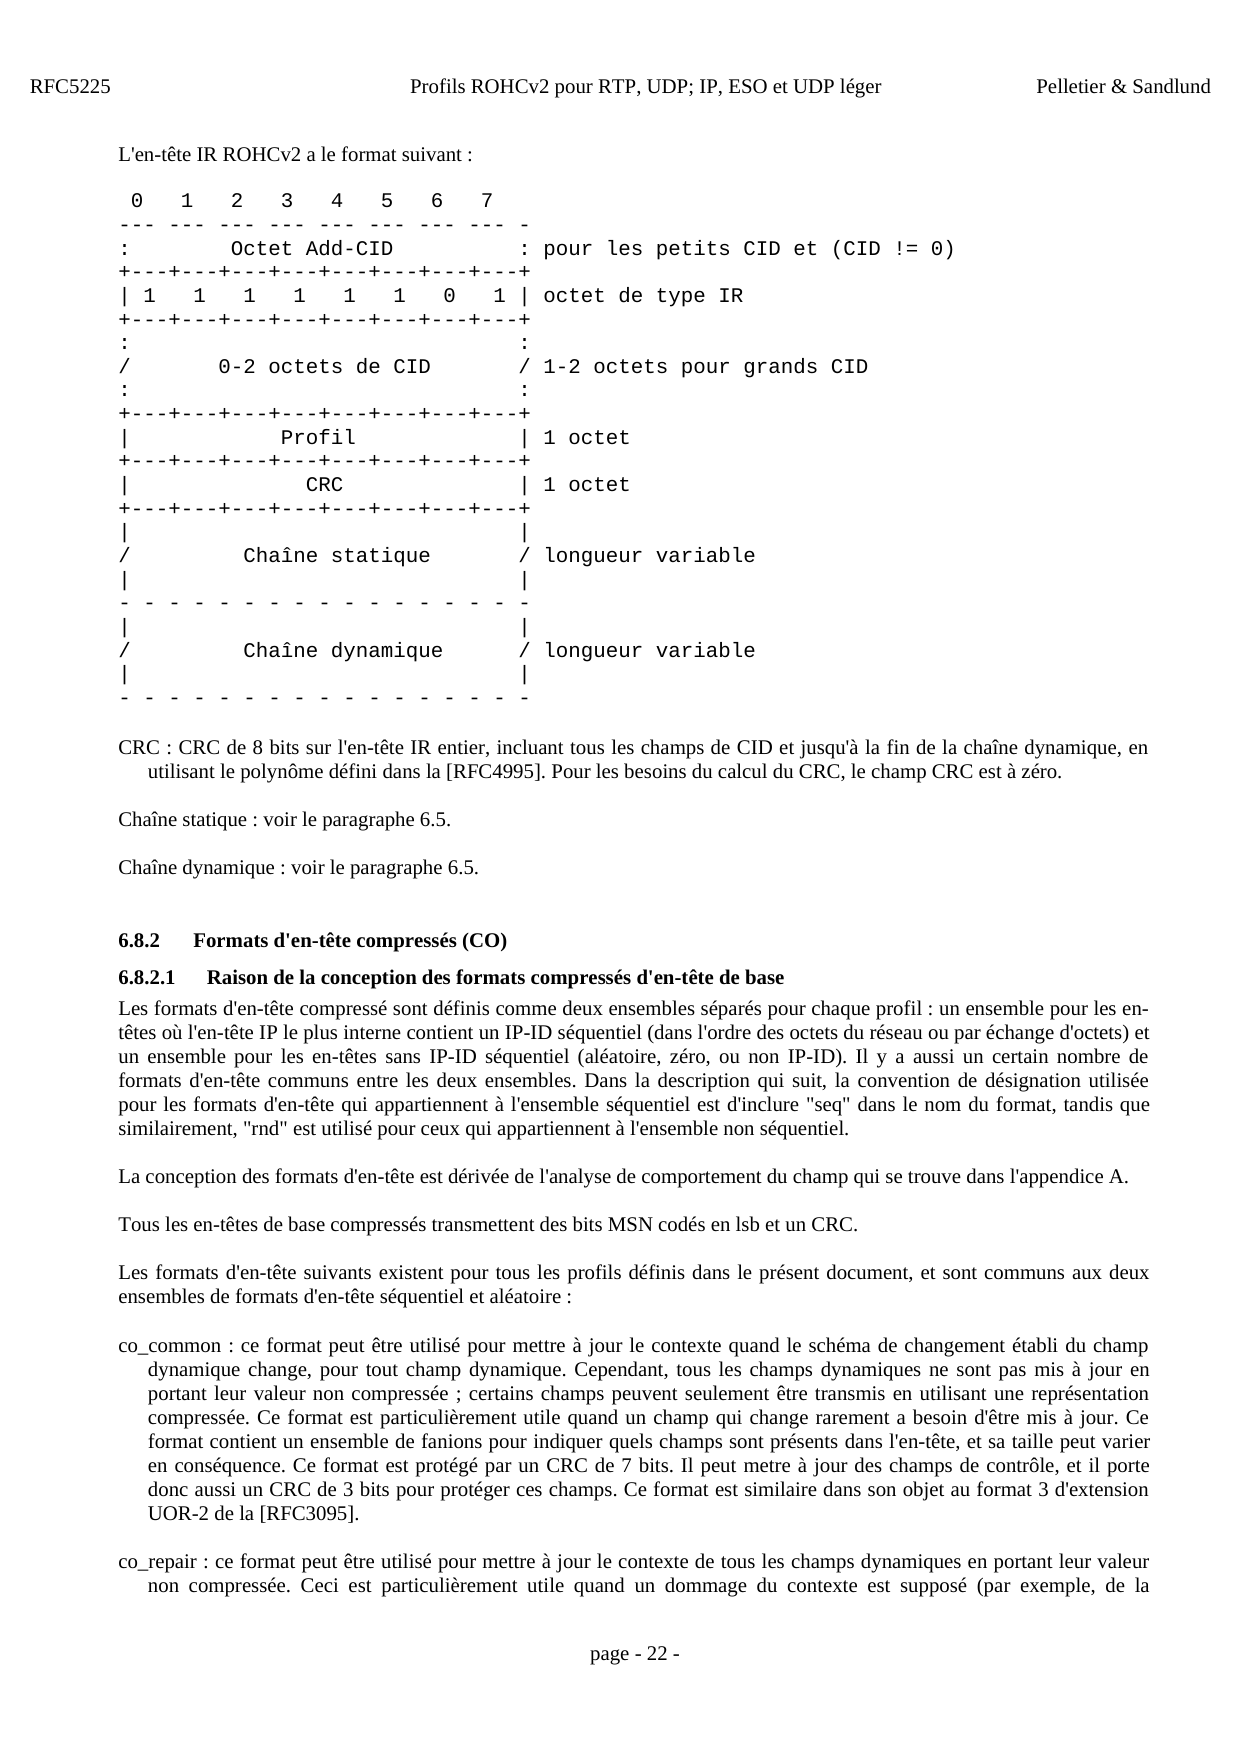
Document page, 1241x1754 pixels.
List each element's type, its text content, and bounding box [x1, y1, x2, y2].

text : : [118, 332, 1152, 356]
text --- --- --- --- --- --- --- --- - [118, 214, 1152, 238]
subtitle 6.8.2.1 Raison de la conception des formats compressés d'en-tête de base [118, 965, 1152, 989]
text La conception des formats d'en-tête est dérivée de l'analyse de comportement du champ qui se trouve dans l'appendice A. [118, 1164, 1152, 1188]
text Les formats d'en-tête suivants existent pour tous les profils définis dans le présent document, et sont communs aux deux ensembles de formats d'en-tête séquentiel et aléatoire : [118, 1260, 1152, 1308]
text CRC : CRC de 8 bits sur l'en-tête IR entier, incluant tous les champs de CID et jusqu'à la fin de la chaîne dynamique, en utilisant le polynôme défini dans la [RFC4995]. Pour les besoins du calcul du CRC, le champ CRC est à zéro. [118, 734, 1152, 783]
text : Octet Add-CID : pour les petits CID et (CID != 0) [118, 238, 1152, 261]
text - - - - - - - - - - - - - - - - - [118, 687, 1152, 711]
text +---+---+---+---+---+---+---+---+ [118, 498, 1152, 521]
text | Profil | 1 octet [118, 427, 1152, 450]
text +---+---+---+---+---+---+---+---+ [118, 261, 1152, 285]
text | CRC | 1 octet [118, 474, 1152, 498]
text / Chaîne statique / longueur variable [118, 545, 1152, 569]
text 0 1 2 3 4 5 6 7 [118, 190, 1152, 214]
text | 1 1 1 1 1 1 0 1 | octet de type IR [118, 285, 1152, 308]
text | | [118, 616, 1152, 639]
text +---+---+---+---+---+---+---+---+ [118, 403, 1152, 427]
text Chaîne dynamique : voir le paragraphe 6.5. [118, 855, 1152, 879]
text - - - - - - - - - - - - - - - - - [118, 592, 1152, 616]
text +---+---+---+---+---+---+---+---+ [118, 450, 1152, 474]
text Chaîne statique : voir le paragraphe 6.5. [118, 807, 1152, 831]
text +---+---+---+---+---+---+---+---+ [118, 308, 1152, 332]
text / 0-2 octets de CID / 1-2 octets pour grands CID [118, 356, 1152, 379]
text Les formats d'en-tête compressé sont définis comme deux ensembles séparés pour chaque profil : un ensemble pour les en-têtes où l'en-tête IP le plus interne contient un IP-ID séquentiel (dans l'ordre des octets du réseau ou par échange d'octets) et un ensemble pour les en-têtes sans IP-ID séquentiel (aléatoire, zéro, ou non IP-ID). Il y a aussi un certain nombre de formats d'en-tête communs entre les deux ensembles. Dans la description qui suit, la convention de désignation utilisée pour les formats d'en-tête qui appartiennent à l'ensemble séquentiel est d'inclure "seq" dans le nom du format, tandis que similairement, "rnd" est utilisé pour ceux qui appartiennent à l'ensemble non séquentiel. [118, 996, 1152, 1140]
text | | [118, 663, 1152, 687]
text Tous les en-têtes de base compressés transmettent des bits MSN codés en lsb et un CRC. [118, 1212, 1152, 1236]
subtitle 6.8.2 Formats d'en-tête compressés (CO) [118, 928, 1152, 952]
text | | [118, 569, 1152, 592]
text / Chaîne dynamique / longueur variable [118, 639, 1152, 663]
text co_repair : ce format peut être utilisé pour mettre à jour le contexte de tous les champs dynamiques en portant leur valeur non compressée. Ceci est particulièrement utile quand un dommage du contexte est supposé (par exemple, de la [118, 1549, 1152, 1597]
text co_common : ce format peut être utilisé pour mettre à jour le contexte quand le schéma de changement établi du champ dynamique change, pour tout champ dynamique. Cependant, tous les champs dynamiques ne sont pas mis à jour en portant leur valeur non compressée ; certains champs peuvent seulement être transmis en utilisant une représentation compressée. Ce format est particulièrement utile quand un champ qui change rarement a besoin d'être mis à jour. Ce format contient un ensemble de fanions pour indiquer quels champs sont présents dans l'en-tête, et sa taille peut varier en conséquence. Ce format est protégé par un CRC de 7 bits. Il peut metre à jour des champs de contrôle, et il porte donc aussi un CRC de 3 bits pour protéger ces champs. Ce format est similaire dans son objet au format 3 d'extension UOR-2 de la [RFC3095]. [118, 1332, 1152, 1525]
text : : [118, 379, 1152, 403]
text | | [118, 521, 1152, 545]
text L'en-tête IR ROHCv2 a le format suivant : [118, 142, 1152, 166]
